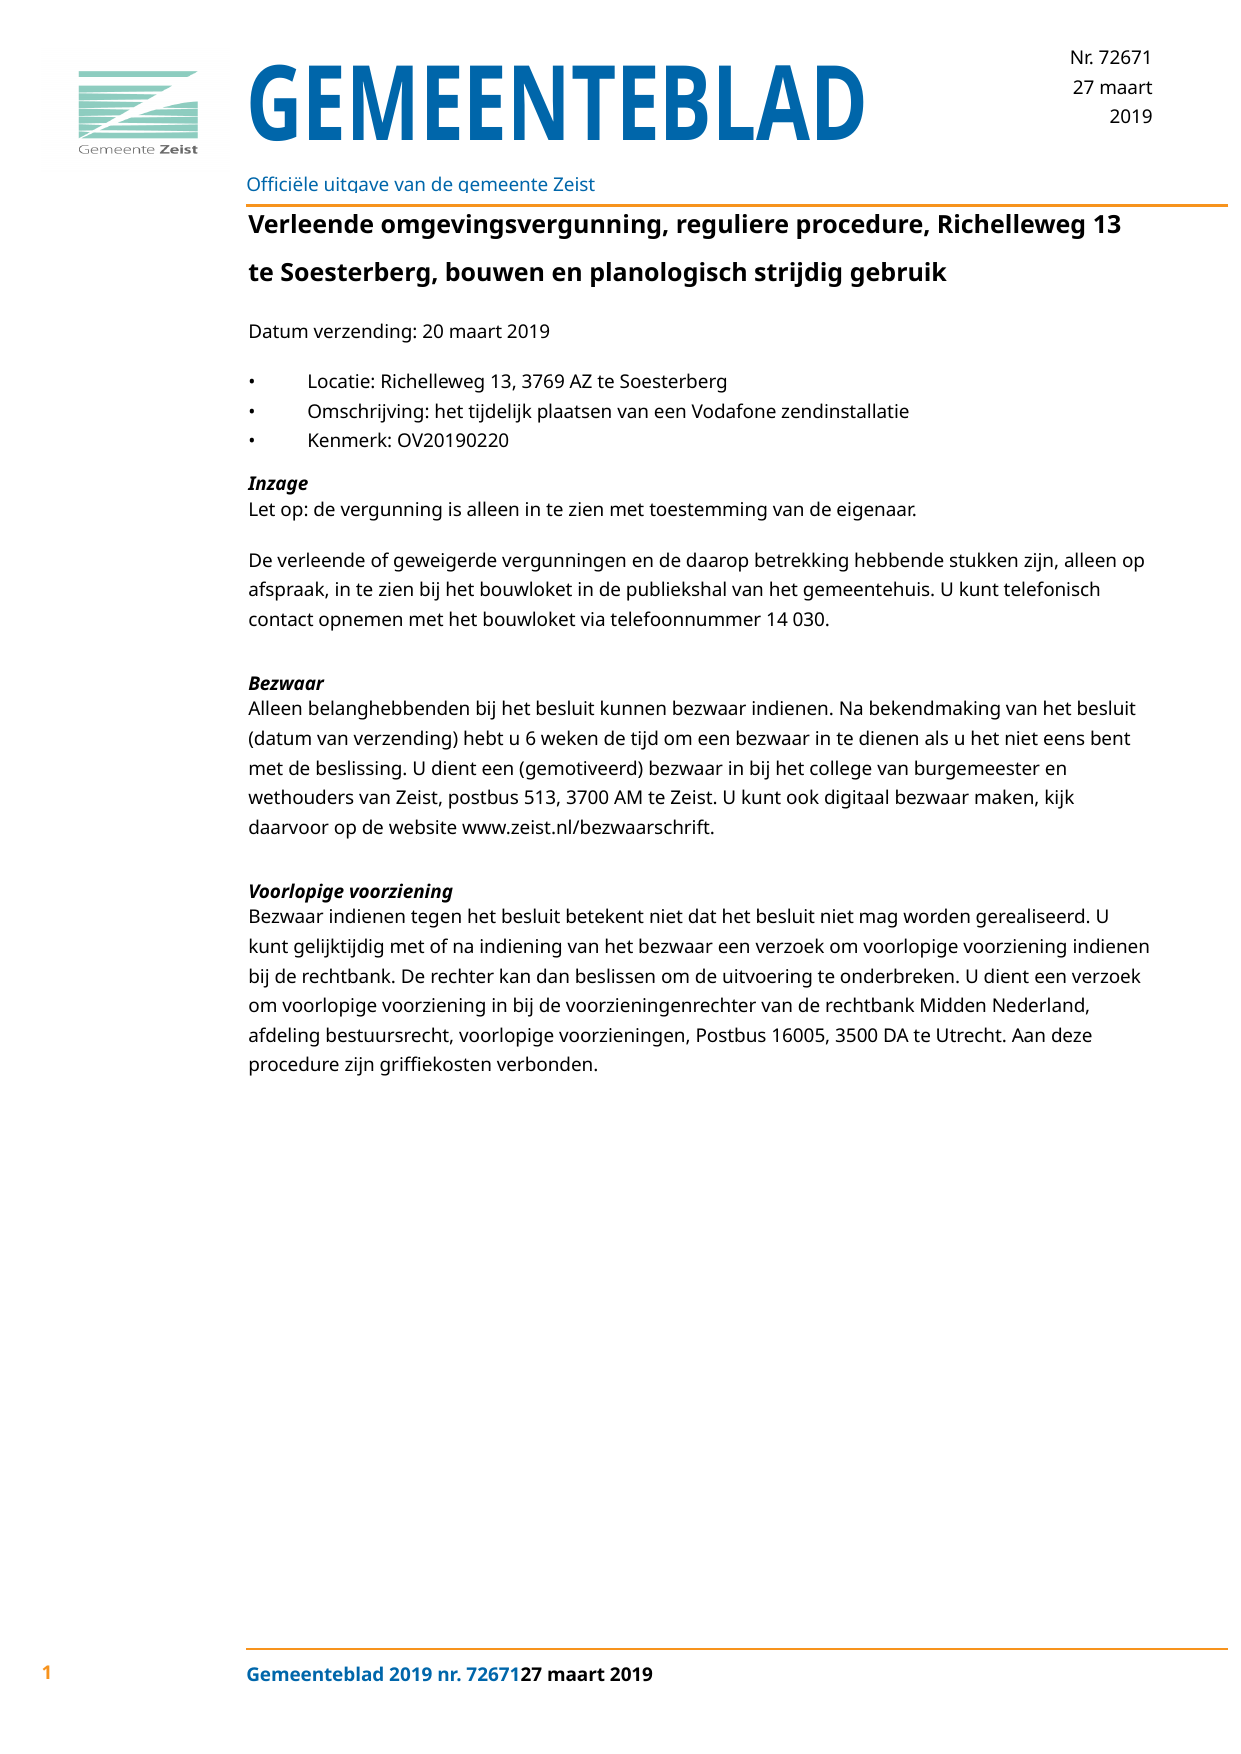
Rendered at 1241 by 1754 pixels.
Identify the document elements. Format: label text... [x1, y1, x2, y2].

text Let op: de vergunning is alleen in te zien met toestemming van de eigenaar. [248, 496, 1152, 522]
text Alleen belanghebbenden bij het besluit kunnen bezwaar indienen. Na bekendmaking van het besluit (datum van verzending) hebt u 6 weken de tijd om een bezwaar in te dienen als u het niet eens bent met de beslissing. U dient een (gemotiveerd) bezwaar in bij het college van burgemeester en wethouders van Zeist, postbus 513, 3700 AM te Zeist. U kunt ook digitaal bezwaar maken, kijk daarvoor op de website www.zeist.nl/bezwaarschrift. [248, 696, 1152, 840]
text Bezwaar [248, 670, 1152, 696]
text Datum verzending: 20 maart 2019 [248, 318, 1152, 344]
list Kenmerk: OV20190220 [248, 427, 1152, 453]
text De verleende of geweigerde vergunningen en de daarop betrekking hebbende stukken zijn, alleen op afspraak, in te zien bij het bouwloket in de publiekshal van het gemeentehuis. U kunt telefonisch contact opnemen met het bouwloket via telefoonnummer 14 030. [248, 547, 1152, 632]
text Bezwaar indienen tegen het besluit betekent niet dat het besluit niet mag worden gerealiseerd. U kunt gelijktijdig met of na indiening van het bezwaar een verzoek om voorlopige voorziening indienen bij de rechtbank. De rechter kan dan beslissen om de uitvoering te onderbreken. U dient een verzoek om voorlopige voorziening in bij de voorzieningenrechter van de rechtbank Midden Nederland, afdeling bestuursrecht, voorlopige voorzieningen, Postbus 16005, 3500 DA te Utrecht. Aan deze procedure zijn griffiekosten verbonden. [248, 904, 1152, 1077]
text Voorlopige voorziening [248, 878, 1152, 904]
list Omschrijving: het tijdelijk plaatsen van een Vodafone zendinstallatie [248, 398, 1152, 424]
picture [41, 47, 231, 172]
text Inzage [248, 471, 1152, 496]
text Verleende omgevingsvergunning, reguliere procedure, Richelleweg 13 te Soesterberg, bouwen en planologisch strijdig gebruik [248, 207, 1152, 288]
list Locatie: Richelleweg 13, 3769 AZ te Soesterberg [248, 368, 1152, 394]
